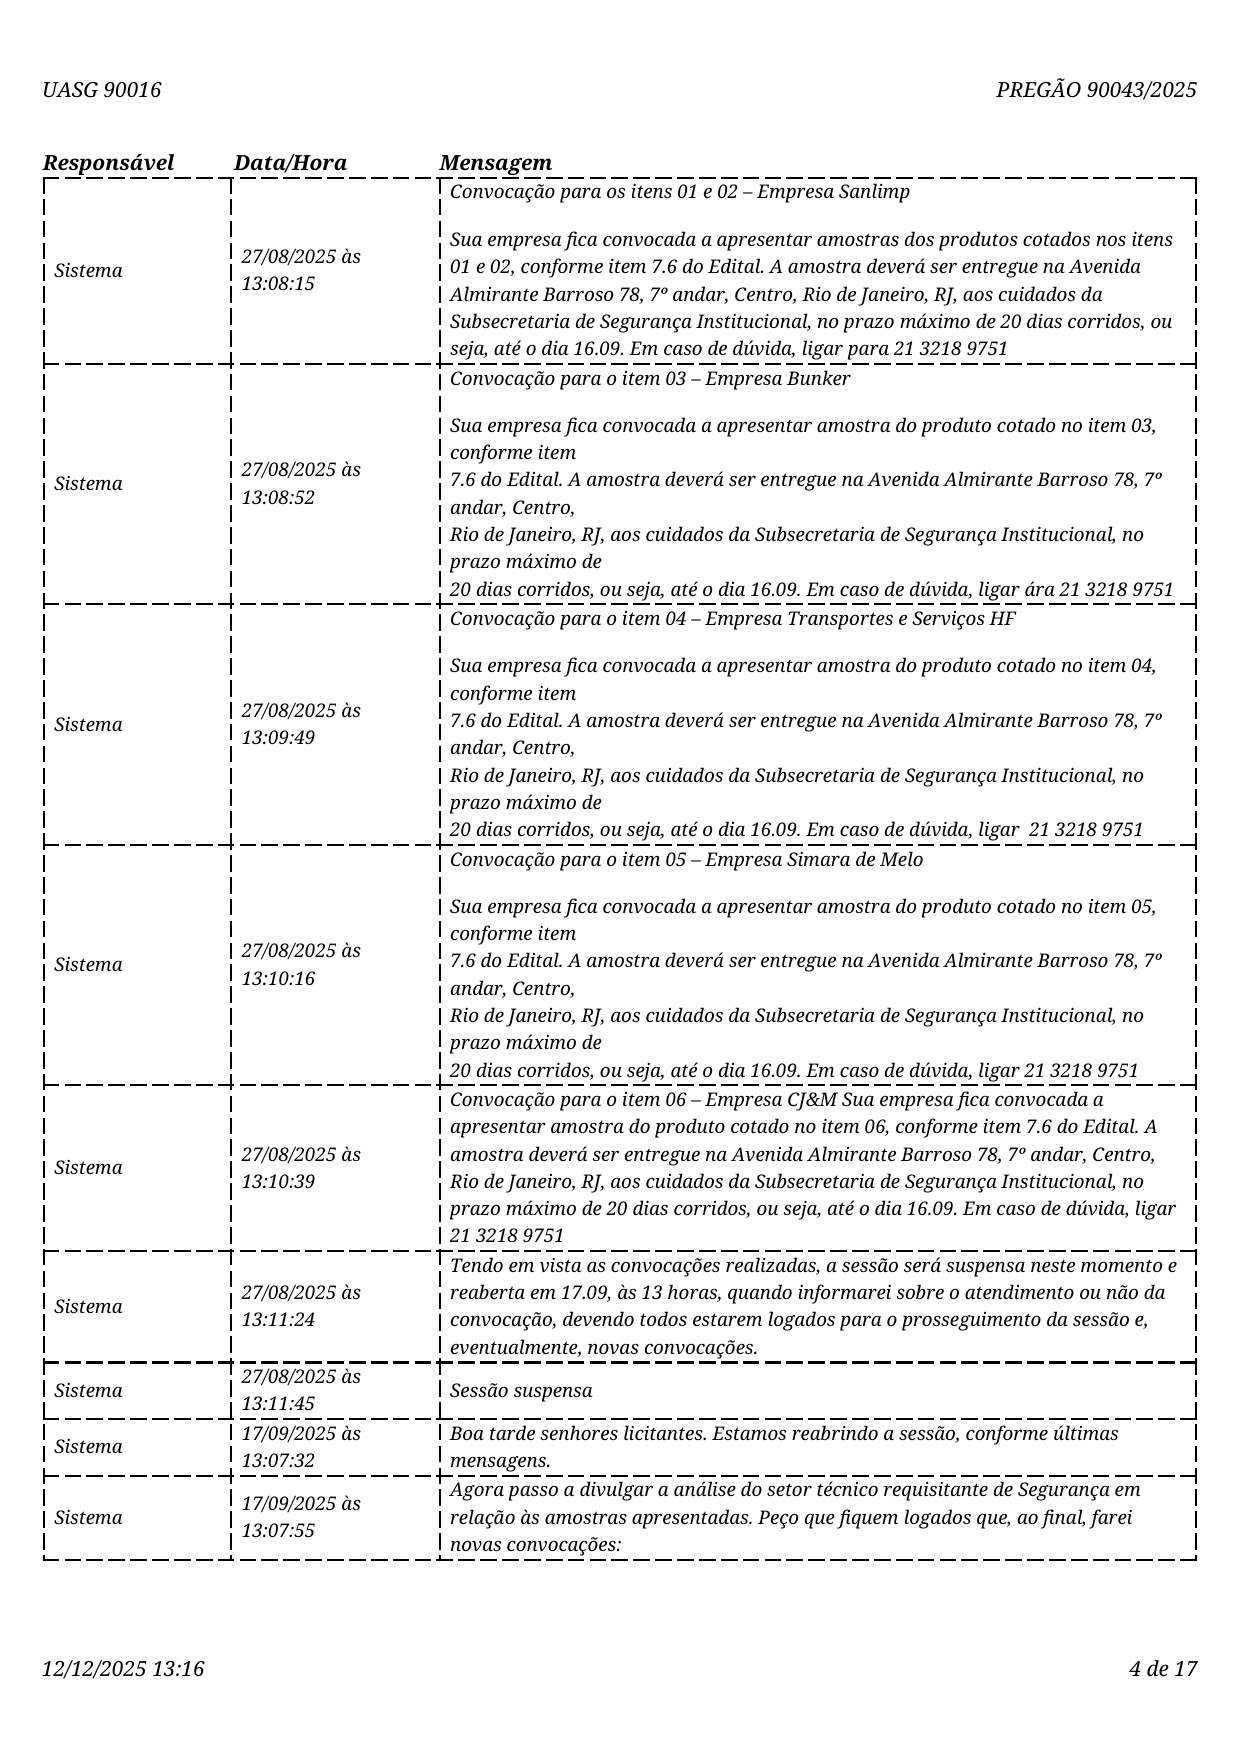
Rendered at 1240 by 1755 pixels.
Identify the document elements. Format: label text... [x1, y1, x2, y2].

table_cell Sistema [44, 844, 231, 1084]
table_cell Agora passo a divulgar a análise do setor técnico requisitante de Segurança em relação às amostras apresentadas. Peço que fiquem logados que, ao final, farei novas convocações: [440, 1475, 1196, 1559]
table_cell Sessão suspensa [440, 1361, 1196, 1418]
table_cell 17/09/2025 às 13:07:32 [231, 1418, 439, 1475]
table_cell 27/08/2025 às 13:10:16 [231, 844, 439, 1084]
table_cell 27/08/2025 às 13:09:49 [231, 603, 439, 844]
table_cell Sistema [44, 1418, 231, 1475]
table_cell Convocação para os itens 01 e 02 – Empresa Sanlimp Sua empresa fica convocada a apresentar amostras dos produtos cotados nos itens 01 e 02, conforme item 7.6 do Edital. A amostra deverá ser entregue na Avenida Almirante Barroso 78, 7º andar, Centro, Rio de Janeiro, RJ, aos cuidados da Subsecretaria de Segurança Institucional, no prazo máximo de 20 dias corridos, ou seja, até o dia 16.09. Em caso de dúvida, ligar para 21 3218 9751 [440, 177, 1196, 363]
table_cell 27/08/2025 às 13:08:15 [231, 177, 439, 363]
table_cell Convocação para o item 06 – Empresa CJ&M Sua empresa fica convocada a apresentar amostra do produto cotado no item 06, conforme item 7.6 do Edital. A amostra deverá ser entregue na Avenida Almirante Barroso 78, 7º andar, Centro, Rio de Janeiro, RJ, aos cuidados da Subsecretaria de Segurança Institucional, no prazo máximo de 20 dias corridos, ou seja, até o dia 16.09. Em caso de dúvida, ligar 21 3218 9751 [440, 1084, 1196, 1250]
table_cell Sistema [44, 1084, 231, 1250]
table_cell 27/08/2025 às 13:11:45 [231, 1361, 439, 1418]
table_cell 27/08/2025 às 13:08:52 [231, 363, 439, 603]
table_cell Convocação para o item 05 – Empresa Simara de Melo Sua empresa fica convocada a apresentar amostra do produto cotado no item 05, conforme item 7.6 do Edital. A amostra deverá ser entregue na Avenida Almirante Barroso 78, 7º andar, Centro, Rio de Janeiro, RJ, aos cuidados da Subsecretaria de Segurança Institucional, no prazo máximo de 20 dias corridos, ou seja, até o dia 16.09. Em caso de dúvida, ligar 21 3218 9751 [440, 844, 1196, 1084]
table_cell Sistema [44, 363, 231, 603]
table_cell 27/08/2025 às 13:11:24 [231, 1250, 439, 1361]
table_cell Boa tarde senhores licitantes. Estamos reabrindo a sessão, conforme últimas mensagens. [440, 1418, 1196, 1475]
table_cell Sistema [44, 177, 231, 363]
table_cell Sistema [44, 603, 231, 844]
table_cell 17/09/2025 às 13:07:55 [231, 1475, 439, 1559]
table_cell Convocação para o item 04 – Empresa Transportes e Serviços HF Sua empresa fica convocada a apresentar amostra do produto cotado no item 04, conforme item 7.6 do Edital. A amostra deverá ser entregue na Avenida Almirante Barroso 78, 7º andar, Centro, Rio de Janeiro, RJ, aos cuidados da Subsecretaria de Segurança Institucional, no prazo máximo de 20 dias corridos, ou seja, até o dia 16.09. Em caso de dúvida, ligar 21 3218 9751 [440, 603, 1196, 844]
table_cell Tendo em vista as convocações realizadas, a sessão será suspensa neste momento e reaberta em 17.09, às 13 horas, quando informarei sobre o atendimento ou não da convocação, devendo todos estarem logados para o prosseguimento da sessão e, eventualmente, novas convocações. [440, 1250, 1196, 1361]
table_cell 27/08/2025 às 13:10:39 [231, 1084, 439, 1250]
table_cell Convocação para o item 03 – Empresa Bunker Sua empresa fica convocada a apresentar amostra do produto cotado no item 03, conforme item 7.6 do Edital. A amostra deverá ser entregue na Avenida Almirante Barroso 78, 7º andar, Centro, Rio de Janeiro, RJ, aos cuidados da Subsecretaria de Segurança Institucional, no prazo máximo de 20 dias corridos, ou seja, até o dia 16.09. Em caso de dúvida, ligar ára 21 3218 9751 [440, 363, 1196, 603]
table_cell Sistema [44, 1250, 231, 1361]
table_cell Sistema [44, 1475, 231, 1559]
table_cell Sistema [44, 1361, 231, 1418]
